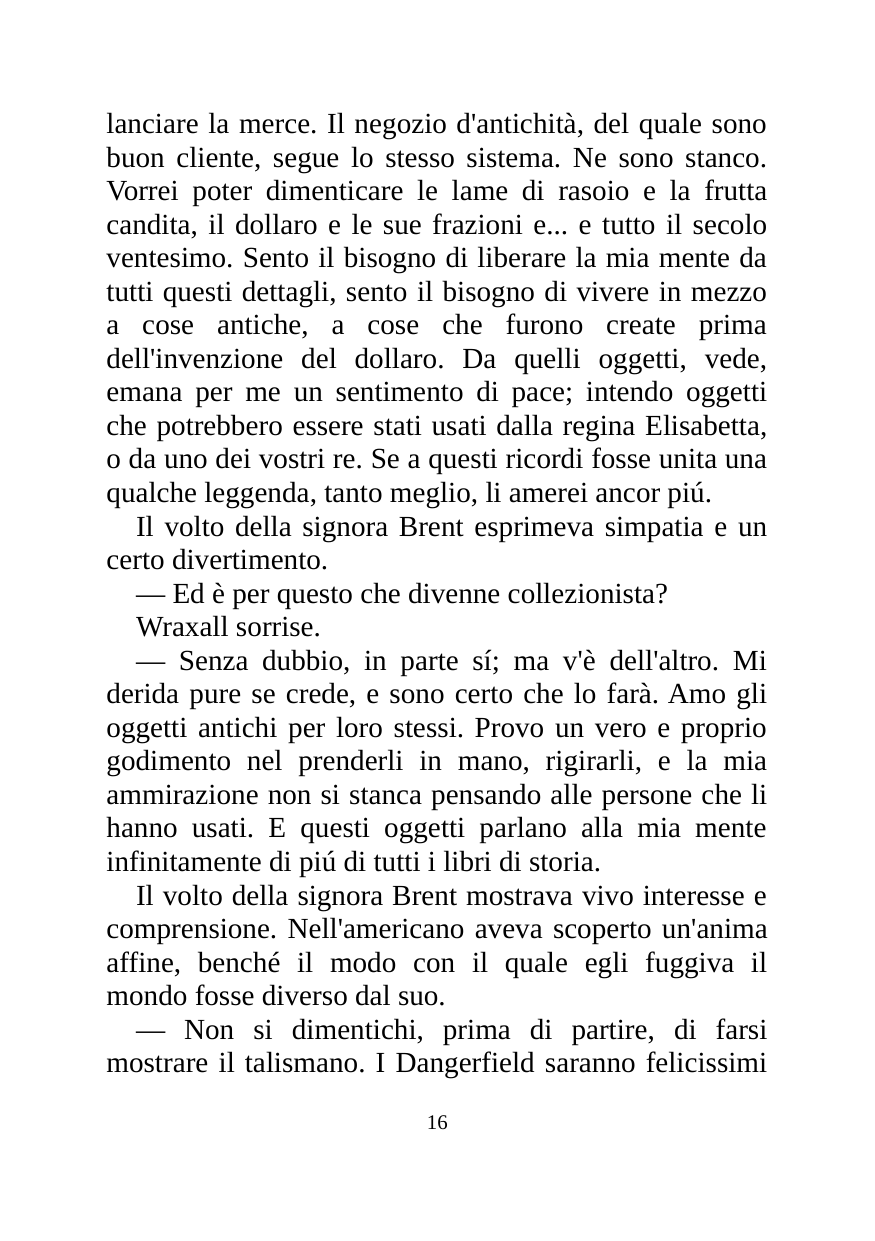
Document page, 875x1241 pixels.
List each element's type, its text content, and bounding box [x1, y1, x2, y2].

text — Non si dimentichi, prima di partire, di farsi mostrare il talismano. I Dangerfield saranno felicissimi [106, 1012, 768, 1079]
text Wraxall sorrise. [106, 609, 768, 643]
text — Ed è per questo che divenne collezionista? [106, 576, 768, 609]
text lanciare la merce. Il negozio d'antichità, del quale sono buon cliente, segue lo stesso sistema. Ne sono stanco. Vorrei poter dimenticare le lame di rasoio e la frutta candita, il dollaro e le sue frazioni e... e tutto il secolo ventesimo. Sento il bisogno di liberare la mia mente da tutti questi dettagli, sento il bisogno di vivere in mezzo a cose antiche, a cose che furono create prima dell'invenzione del dollaro. Da quelli oggetti, vede, emana per me un sentimento di pace; intendo oggetti che potrebbero essere stati usati dalla regina Elisabetta, o da uno dei vostri re. Se a questi ricordi fosse unita una qualche leggenda, tanto meglio, li amerei ancor piú. [106, 106, 768, 509]
text — Senza dubbio, in parte sí; ma v'è dell'altro. Mi derida pure se crede, e sono certo che lo farà. Amo gli oggetti antichi per loro stessi. Provo un vero e proprio godimento nel prenderli in mano, rigirarli, e la mia ammirazione non si stanca pensando alle persone che li hanno usati. E questi oggetti parlano alla mia mente infinitamente di piú di tutti i libri di storia. [106, 643, 768, 878]
text Il volto della signora Brent mostrava vivo interesse e comprensione. Nell'americano aveva scoperto un'anima affine, benché il modo con il quale egli fuggiva il mondo fosse diverso dal suo. [106, 878, 768, 1012]
text Il volto della signora Brent esprimeva simpatia e un certo divertimento. [106, 509, 768, 576]
